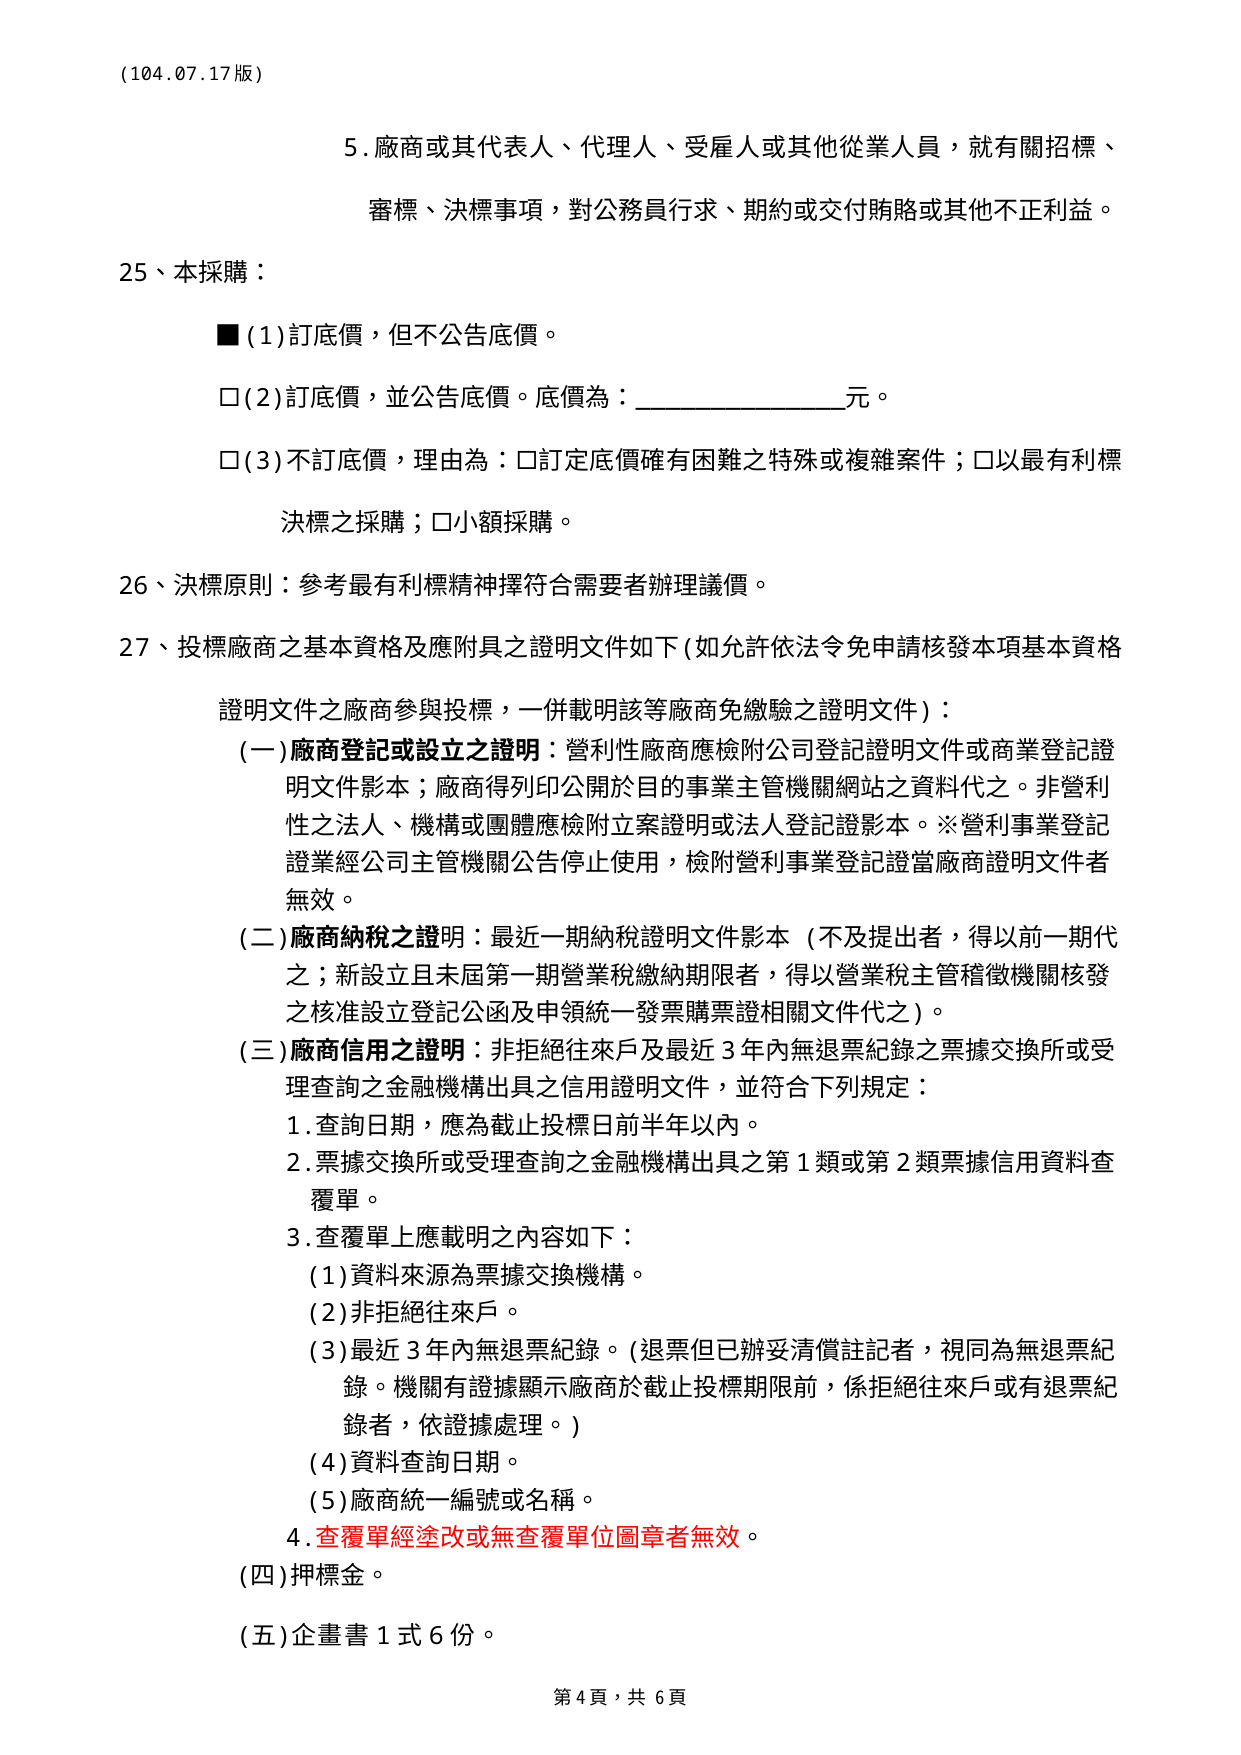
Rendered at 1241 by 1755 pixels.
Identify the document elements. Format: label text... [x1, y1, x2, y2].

text 2.票據交換所或受理查詢之金融機構出具之第1類或第2類票據信用資料查覆單。 [286, 1142, 1122, 1217]
text (3)不訂底價，理由為：訂定底價確有困難之特殊或複雜案件；以最有利標決標之採購；小額採購。 [218, 417, 1122, 542]
text (1)資料來源為票據交換機構。 [306, 1254, 1122, 1292]
text 5.廠商或其代表人、代理人、受雇人或其他從業人員，就有關招標、審標、決標事項，對公務員行求、期約或交付賄賂或其他不正利益。 [343, 104, 1122, 229]
list 決標原則：參考最有利標精神擇符合需要者辦理議價。 [118, 542, 1122, 604]
text (3)最近3年內無退票紀錄。(退票但已辦妥清償註記者，視同為無退票紀錄。機關有證據顯示廠商於截止投標期限前，係拒絕往來戶或有退票紀錄者，依證據處理。) [306, 1329, 1122, 1442]
text (一)廠商登記或設立之證明：營利性廠商應檢附公司登記證明文件或商業登記證明文件影本；廠商得列印公開於目的事業主管機關網站之資料代之。非營利性之法人、機構或團體應檢附立案證明或法人登記證影本。※營利事業登記證業經公司主管機關公告停止使用，檢附營利事業登記證當廠商證明文件者無效。 [236, 729, 1122, 917]
list 投標廠商之基本資格及應附具之證明文件如下(如允許依法令免申請核發本項基本資格證明文件之廠商參與投標，一併載明該等廠商免繳驗之證明文件)： [118, 604, 1122, 729]
text (4)資料查詢日期。 [306, 1442, 1122, 1479]
text (5)廠商統一編號或名稱。 [306, 1479, 1122, 1517]
text (2)訂底價，並公告底價。底價為：______________元。 [218, 354, 1122, 417]
text (五)企畫書1式6份。 [236, 1592, 1122, 1654]
text (二)廠商納稅之證明：最近一期納稅證明文件影本 (不及提出者，得以前一期代之；新設立且未屆第一期營業稅繳納期限者，得以營業稅主管稽徵機關核發之核准設立登記公函及申領統一發票購票證相關文件代之)。 [236, 917, 1122, 1029]
text 3.查覆單上應載明之內容如下： [286, 1217, 1122, 1254]
text 1.查詢日期，應為截止投標日前半年以內。 [286, 1104, 1122, 1142]
text (三)廠商信用之證明：非拒絕往來戶及最近3年內無退票紀錄之票據交換所或受理查詢之金融機構出具之信用證明文件，並符合下列規定： [236, 1029, 1122, 1104]
text (四)押標金。 [236, 1554, 1122, 1592]
text (2)非拒絕往來戶。 [306, 1292, 1122, 1329]
text 4.查覆單經塗改或無查覆單位圖章者無效。 [286, 1517, 1122, 1554]
list 本採購： [118, 229, 1122, 292]
text (1)訂底價，但不公告底價。 [218, 292, 1122, 354]
